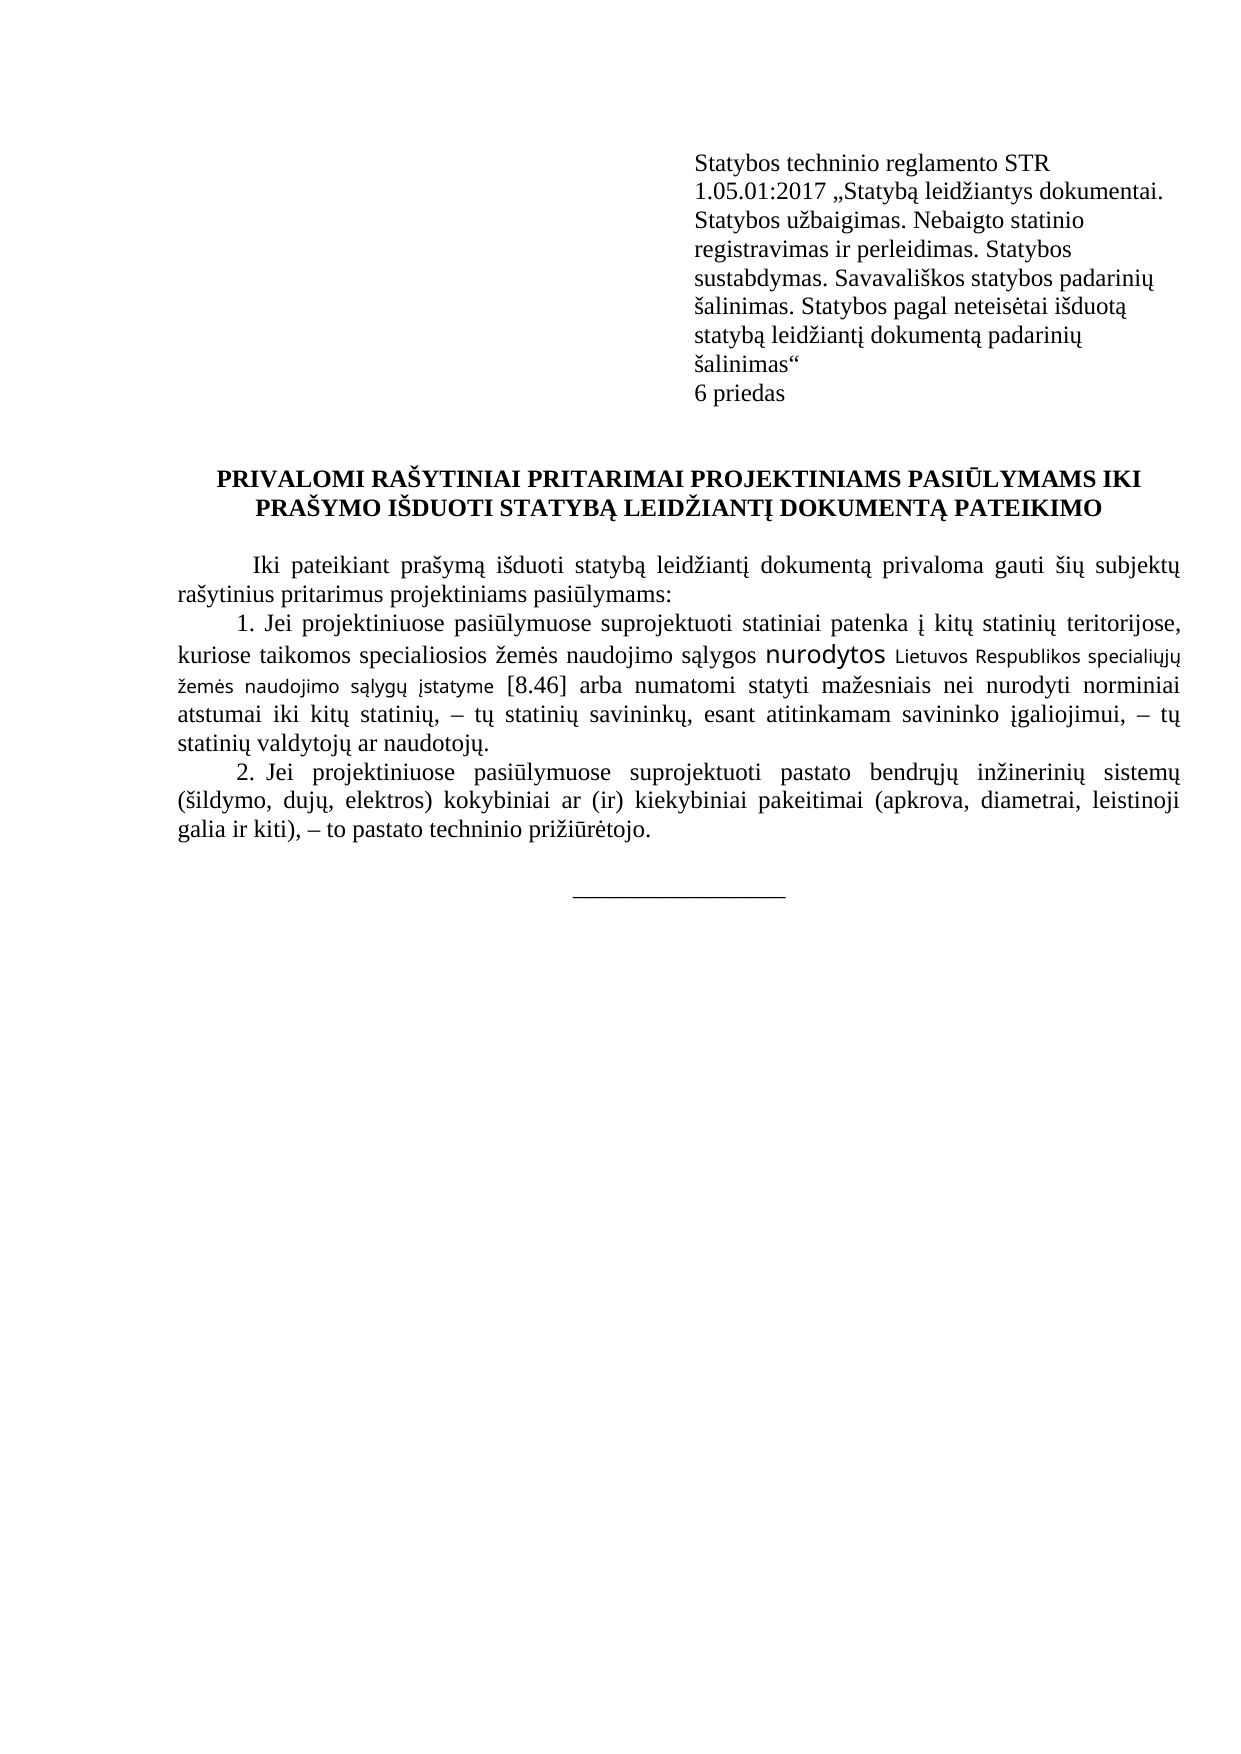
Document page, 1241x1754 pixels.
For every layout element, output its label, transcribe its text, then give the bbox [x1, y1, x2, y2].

text 6 priedas [694, 378, 1181, 406]
text PRIVALOMI RAŠYTINIAI PRITARIMAI PROJEKTINIAMS PASIŪLYMAMS IKI PRAŠYMO IŠDUOTI STATYBĄ LEIDŽIANTĮ DOKUMENTĄ PATEIKIMO [177, 464, 1181, 521]
text 2. Jei projektiniuose pasiūlymuose suprojektuoti pastato bendrųjų inžinerinių sistemų (šildymo, dujų, elektros) kokybiniai ar (ir) kiekybiniai pakeitimai (apkrova, diametrai, leistinoji galia ir kiti), – to pastato techninio prižiūrėtojo. [177, 757, 1181, 843]
text _________________ [177, 872, 1181, 900]
text statybą leidžiantį dokumentą padarinių [694, 320, 1181, 349]
text Iki pateikiant prašymą išduoti statybą leidžiantį dokumentą privaloma gauti šių subjektų rašytinius pritarimus projektiniams pasiūlymams: [177, 550, 1181, 608]
text 1. Jei projektiniuose pasiūlymuose suprojektuoti statiniai patenka į kitų statinių teritorijose, kuriose taikomos specialiosios žemės naudojimo sąlygos nurodytos Lietuvos Respublikos specialiųjų žemės naudojimo sąlygų įstatyme [8.46] arba numatomi statyti mažesniais nei nurodyti norminiai atstumai iki kitų statinių, – tų statinių savininkų, esant atitinkamam savininko įgaliojimui, – tų statinių valdytojų ar naudotojų. [177, 608, 1181, 757]
text registravimas ir perleidimas. Statybos [694, 234, 1181, 263]
text šalinimas. Statybos pagal neteisėtai išduotą [694, 291, 1181, 320]
text 1.05.01:2017 „Statybą leidžiantys dokumentai. [694, 176, 1181, 205]
text Statybos užbaigimas. Nebaigto statinio [694, 205, 1181, 234]
text šalinimas“ [694, 349, 1181, 378]
text Statybos techninio reglamento STR [694, 148, 1181, 176]
text sustabdymas. Savavališkos statybos padarinių [694, 263, 1181, 291]
